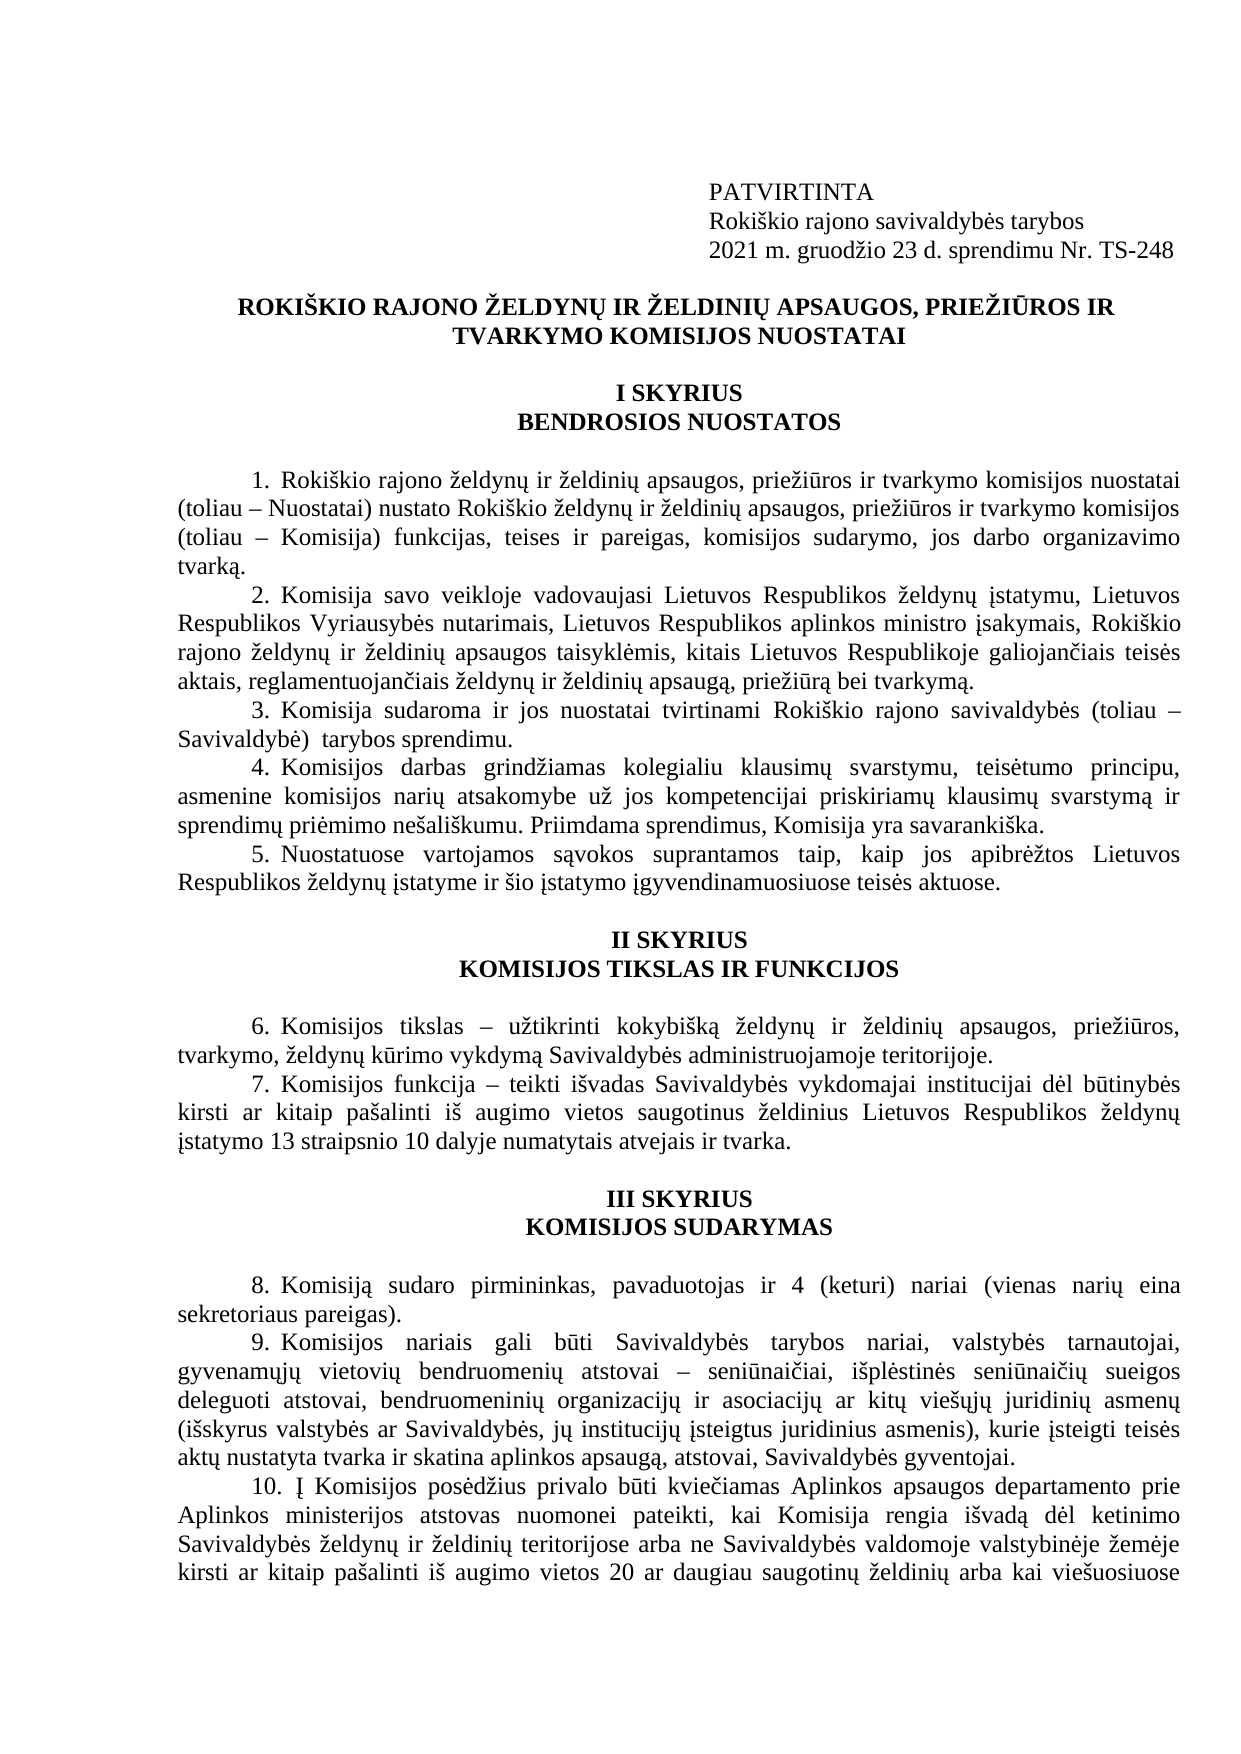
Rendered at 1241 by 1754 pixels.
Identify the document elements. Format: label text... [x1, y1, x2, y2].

subtitle I SKYRIUS [177, 378, 1181, 407]
subtitle KOMISIJOS SUDARYMAS [177, 1212, 1181, 1241]
text 9. Komisijos nariais gali būti Savivaldybės tarybos nariai, valstybės tarnautojai, gyvenamųjų vietovių bendruomenių atstovai – seniūnaičiai, išplėstinės seniūnaičių sueigos deleguoti atstovai, bendruomeninių organizacijų ir asociacijų ar kitų viešųjų juridinių asmenų (išskyrus valstybės ar Savivaldybės, jų institucijų įsteigtus juridinius asmenis), kurie įsteigti teisės aktų nustatyta tvarka ir skatina aplinkos apsaugą, atstovai, Savivaldybės gyventojai. [177, 1327, 1181, 1471]
text TVARKYMO KOMISIJOS NUOSTATAI [177, 321, 1181, 350]
text 7. Komisijos funkcija – teikti išvadas Savivaldybės vykdomajai institucijai dėl būtinybės kirsti ar kitaip pašalinti iš augimo vietos saugotinus želdinius Lietuvos Respublikos želdynų įstatymo 13 straipsnio 10 dalyje numatytais atvejais ir tvarka. [177, 1069, 1181, 1155]
text 1. Rokiškio rajono želdynų ir želdinių apsaugos, priežiūros ir tvarkymo komisijos nuostatai (toliau – Nuostatai) nustato Rokiškio želdynų ir želdinių apsaugos, priežiūros ir tvarkymo komisijos (toliau – Komisija) funkcijas, teises ir pareigas, komisijos sudarymo, jos darbo organizavimo tvarką. [177, 465, 1181, 580]
text 3. Komisija sudaroma ir jos nuostatai tvirtinami Rokiškio rajono savivaldybės (toliau – Savivaldybė) tarybos sprendimu. [177, 695, 1181, 752]
subtitle BENDROSIOS NUOSTATOS [177, 407, 1181, 436]
subtitle III SKYRIUS [177, 1184, 1181, 1212]
text PATVIRTINTA [709, 177, 1181, 206]
subtitle II SKYRIUS [177, 925, 1181, 954]
text KOMISIJOS TIKSLAS IR FUNKCIJOS [177, 954, 1181, 982]
text 8. Komisiją sudaro pirmininkas, pavaduotojas ir 4 (keturi) nariai (vienas narių eina sekretoriaus pareigas). [177, 1270, 1181, 1327]
text 4. Komisijos darbas grindžiamas kolegialiu klausimų svarstymu, teisėtumo principu, asmenine komisijos narių atsakomybe už jos kompetencijai priskiriamų klausimų svarstymą ir sprendimų priėmimo nešališkumu. Priimdama sprendimus, Komisija yra savarankiška. [177, 752, 1181, 839]
text 5. Nuostatuose vartojamos sąvokos suprantamos taip, kaip jos apibrėžtos Lietuvos Respublikos želdynų įstatyme ir šio įstatymo įgyvendinamuosiuose teisės aktuose. [177, 839, 1181, 896]
text 10. Į Komisijos posėdžius privalo būti kviečiamas Aplinkos apsaugos departamento prie Aplinkos ministerijos atstovas nuomonei pateikti, kai Komisija rengia išvadą dėl ketinimo Savivaldybės želdynų ir želdinių teritorijose arba ne Savivaldybės valdomoje valstybinėje žemėje kirsti ar kitaip pašalinti iš augimo vietos 20 ar daugiau saugotinų želdinių arba kai viešuosiuose [177, 1471, 1181, 1586]
text ROKIŠKIO RAJONO ŽELDYNŲ IR ŽELDINIŲ APSAUGOS, PRIEŽIŪROS IR [177, 292, 1181, 321]
text 2021 m. gruodžio 23 d. sprendimu Nr. TS-248 [709, 235, 1181, 263]
text Rokiškio rajono savivaldybės tarybos [709, 206, 1181, 235]
text 2. Komisija savo veikloje vadovaujasi Lietuvos Respublikos želdynų įstatymu, Lietuvos Respublikos Vyriausybės nutarimais, Lietuvos Respublikos aplinkos ministro įsakymais, Rokiškio rajono želdynų ir želdinių apsaugos taisyklėmis, kitais Lietuvos Respublikoje galiojančiais teisės aktais, reglamentuojančiais želdynų ir želdinių apsaugą, priežiūrą bei tvarkymą. [177, 580, 1181, 695]
text 6. Komisijos tikslas – užtikrinti kokybišką želdynų ir želdinių apsaugos, priežiūros, tvarkymo, želdynų kūrimo vykdymą Savivaldybės administruojamoje teritorijoje. [177, 1011, 1181, 1069]
